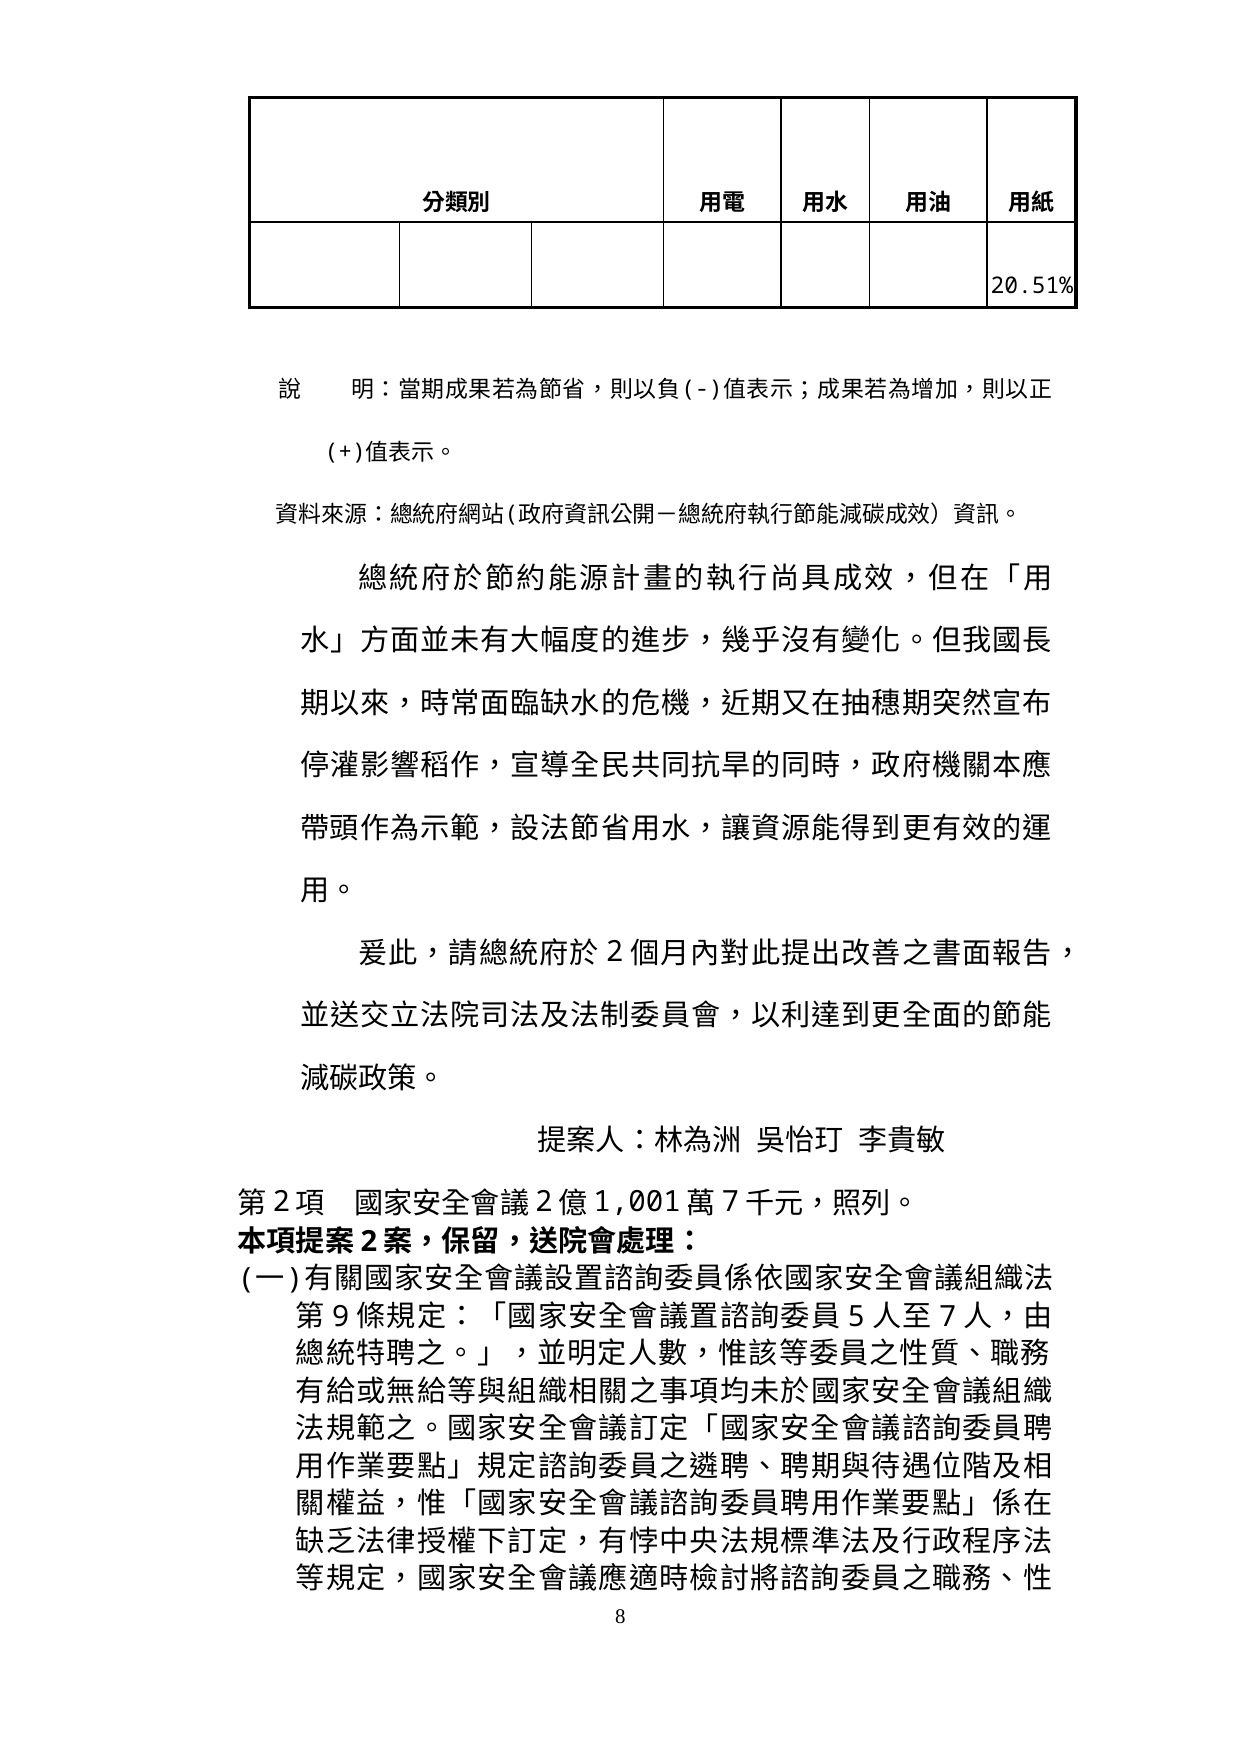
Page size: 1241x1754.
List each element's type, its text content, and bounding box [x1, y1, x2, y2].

table_cell [400, 223, 531, 306]
text 資料來源：總統府網站(政府資訊公開－總統府執行節能減碳成效）資訊。 [220, 471, 1053, 534]
text 第2項 國家安全會議2億1,001萬7千元，照列。 [237, 1159, 1053, 1221]
table_header 用電 [664, 99, 780, 221]
text 本項提案2案，保留，送院會處理： [237, 1221, 1053, 1259]
text 爰此，請總統府於2個月內對此提出改善之書面報告，並送交立法院司法及法制委員會，以利達到更全面的節能減碳政策。 [300, 909, 1053, 1096]
table_cell [782, 223, 869, 306]
text 提案人：林為洲 吳怡玎 李貴敏 [537, 1096, 1053, 1159]
table_header 用紙 [988, 99, 1074, 221]
table_header 分類別 [251, 99, 663, 221]
table_cell -20.51% [988, 223, 1074, 306]
table_cell [664, 223, 780, 306]
text 總統府於節約能源計畫的執行尚具成效，但在「用水」方面並未有大幅度的進步，幾乎沒有變化。但我國長期以來，時常面臨缺水的危機，近期又在抽穗期突然宣布停灌影響稻作，宣導全民共同抗旱的同時，政府機關本應帶頭作為示範，設法節省用水，讓資源能得到更有效的運用。 [300, 534, 1053, 909]
table_header 用油 [870, 99, 986, 221]
table_header 用水 [782, 99, 869, 221]
table_cell [532, 223, 663, 306]
table_cell [251, 223, 399, 306]
text (一)有關國家安全會議設置諮詢委員係依國家安全會議組織法第9條規定：「國家安全會議置諮詢委員5人至7人，由總統特聘之。」，並明定人數，惟該等委員之性質、職務、有給或無給等與組織相關之事項均未於國家安全會議組織法規範之。國家安全會議訂定「國家安全會議諮詢委員聘用作業要點」規定諮詢委員之遴聘、聘期與待遇位階及相關權益，惟「國家安全會議諮詢委員聘用作業要點」係在缺乏法律授權下訂定，有悖中央法規標準法及行政程序法等規定，國家安全會議應適時檢討將諮詢委員之職務、性質等規範予以法制化。並於3個月內向司法及法制委員會提出專案報告。 [237, 1259, 1053, 1596]
table_cell [870, 223, 986, 306]
text 說 明：當期成果若為節省，則以負(-)值表示；成果若為增加，則以正(+)值表示。 [220, 346, 1053, 471]
